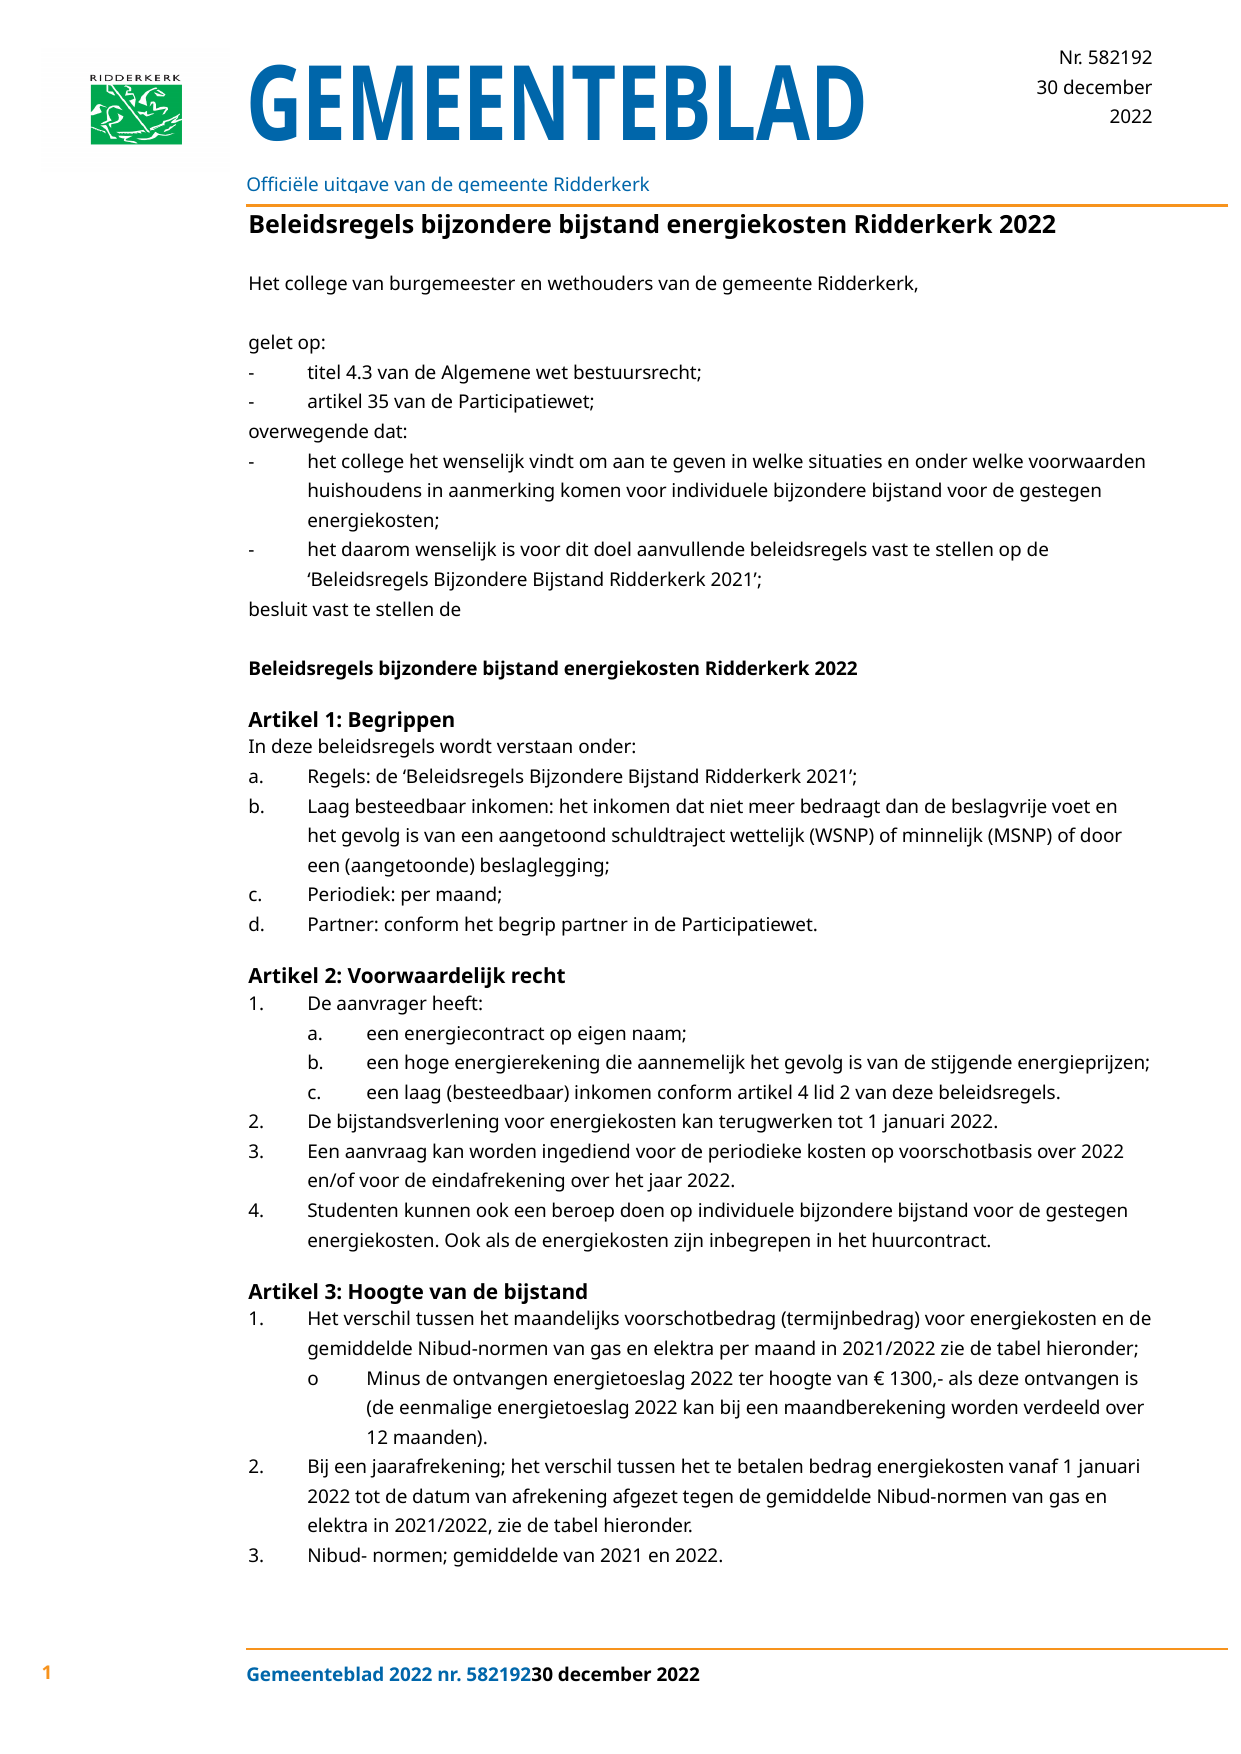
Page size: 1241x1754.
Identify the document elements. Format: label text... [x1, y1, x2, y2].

text overwegende dat: [248, 418, 1152, 444]
text Artikel 3: Hoogte van de bijstand [248, 1277, 1152, 1306]
picture [41, 47, 231, 172]
list een laag (besteedbaar) inkomen conform artikel 4 lid 2 van deze beleidsregels. [307, 1079, 1152, 1104]
text Artikel 2: Voorwaardelijk recht [248, 962, 1152, 990]
text In deze beleidsregels wordt verstaan onder: [248, 734, 1152, 759]
list De bijstandsverlening voor energiekosten kan terugwerken tot 1 januari 2022. [248, 1108, 1152, 1134]
list Het verschil tussen het maandelijks voorschotbedrag (termijnbedrag) voor energiekosten en de gemiddelde Nibud-normen van gas en elektra per maand in 2021/2022 zie de tabel hieronder; [248, 1306, 1152, 1361]
text Het college van burgemeester en wethouders van de gemeente Ridderkerk, [248, 270, 1152, 296]
list het daarom wenselijk is voor dit doel aanvullende beleidsregels vast te stellen op de ‘Beleidsregels Bijzondere Bijstand Ridderkerk 2021’; [248, 537, 1152, 592]
text besluit vast te stellen de [248, 596, 1152, 621]
text Artikel 1: Begrippen [248, 705, 1152, 734]
list Minus de ontvangen energietoeslag 2022 ter hoogte van € 1300,- als deze ontvangen is (de eenmalige energietoeslag 2022 kan bij een maandberekening worden verdeeld over 12 maanden). [307, 1365, 1152, 1450]
list Laag besteedbaar inkomen: het inkomen dat niet meer bedraagt dan de beslagvrije voet en het gevolg is van een aangetoond schuldtraject wettelijk (WSNP) of minnelijk (MSNP) of door een (aangetoonde) beslaglegging; [248, 793, 1152, 878]
list Studenten kunnen ook een beroep doen op individuele bijzondere bijstand voor de gestegen energiekosten. Ook als de energiekosten zijn inbegrepen in het huurcontract. [248, 1197, 1152, 1252]
list Bij een jaarafrekening; het verschil tussen het te betalen bedrag energiekosten vanaf 1 januari 2022 tot de datum van afrekening afgezet tegen de gemiddelde Nibud-normen van gas en elektra in 2021/2022, zie de tabel hieronder. [248, 1453, 1152, 1538]
list een energiecontract op eigen naam; [307, 1020, 1152, 1045]
list Een aanvraag kan worden ingediend voor de periodieke kosten op voorschotbasis over 2022 en/of voor de eindafrekening over het jaar 2022. [248, 1138, 1152, 1193]
text Beleidsregels bijzondere bijstand energiekosten Ridderkerk 2022 [248, 207, 1152, 241]
list titel 4.3 van de Algemene wet bestuursrecht; [248, 359, 1152, 385]
list Regels: de ‘Beleidsregels Bijzondere Bijstand Ridderkerk 2021’; [248, 763, 1152, 789]
list Partner: conform het begrip partner in de Participatiewet. [248, 911, 1152, 937]
list artikel 35 van de Participatiewet; [248, 389, 1152, 414]
list het college het wenselijk vindt om aan te geven in welke situaties en onder welke voorwaarden huishoudens in aanmerking komen voor individuele bijzondere bijstand voor de gestegen energiekosten; [248, 448, 1152, 533]
list Nibud- normen; gemiddelde van 2021 en 2022. [248, 1542, 1152, 1568]
list De aanvrager heeft: [248, 990, 1152, 1016]
text Beleidsregels bijzondere bijstand energiekosten Ridderkerk 2022 [248, 655, 1152, 681]
text gelet op: [248, 329, 1152, 355]
list Periodiek: per maand; [248, 882, 1152, 907]
list een hoge energierekening die aannemelijk het gevolg is van de stijgende energieprijzen; [307, 1049, 1152, 1075]
